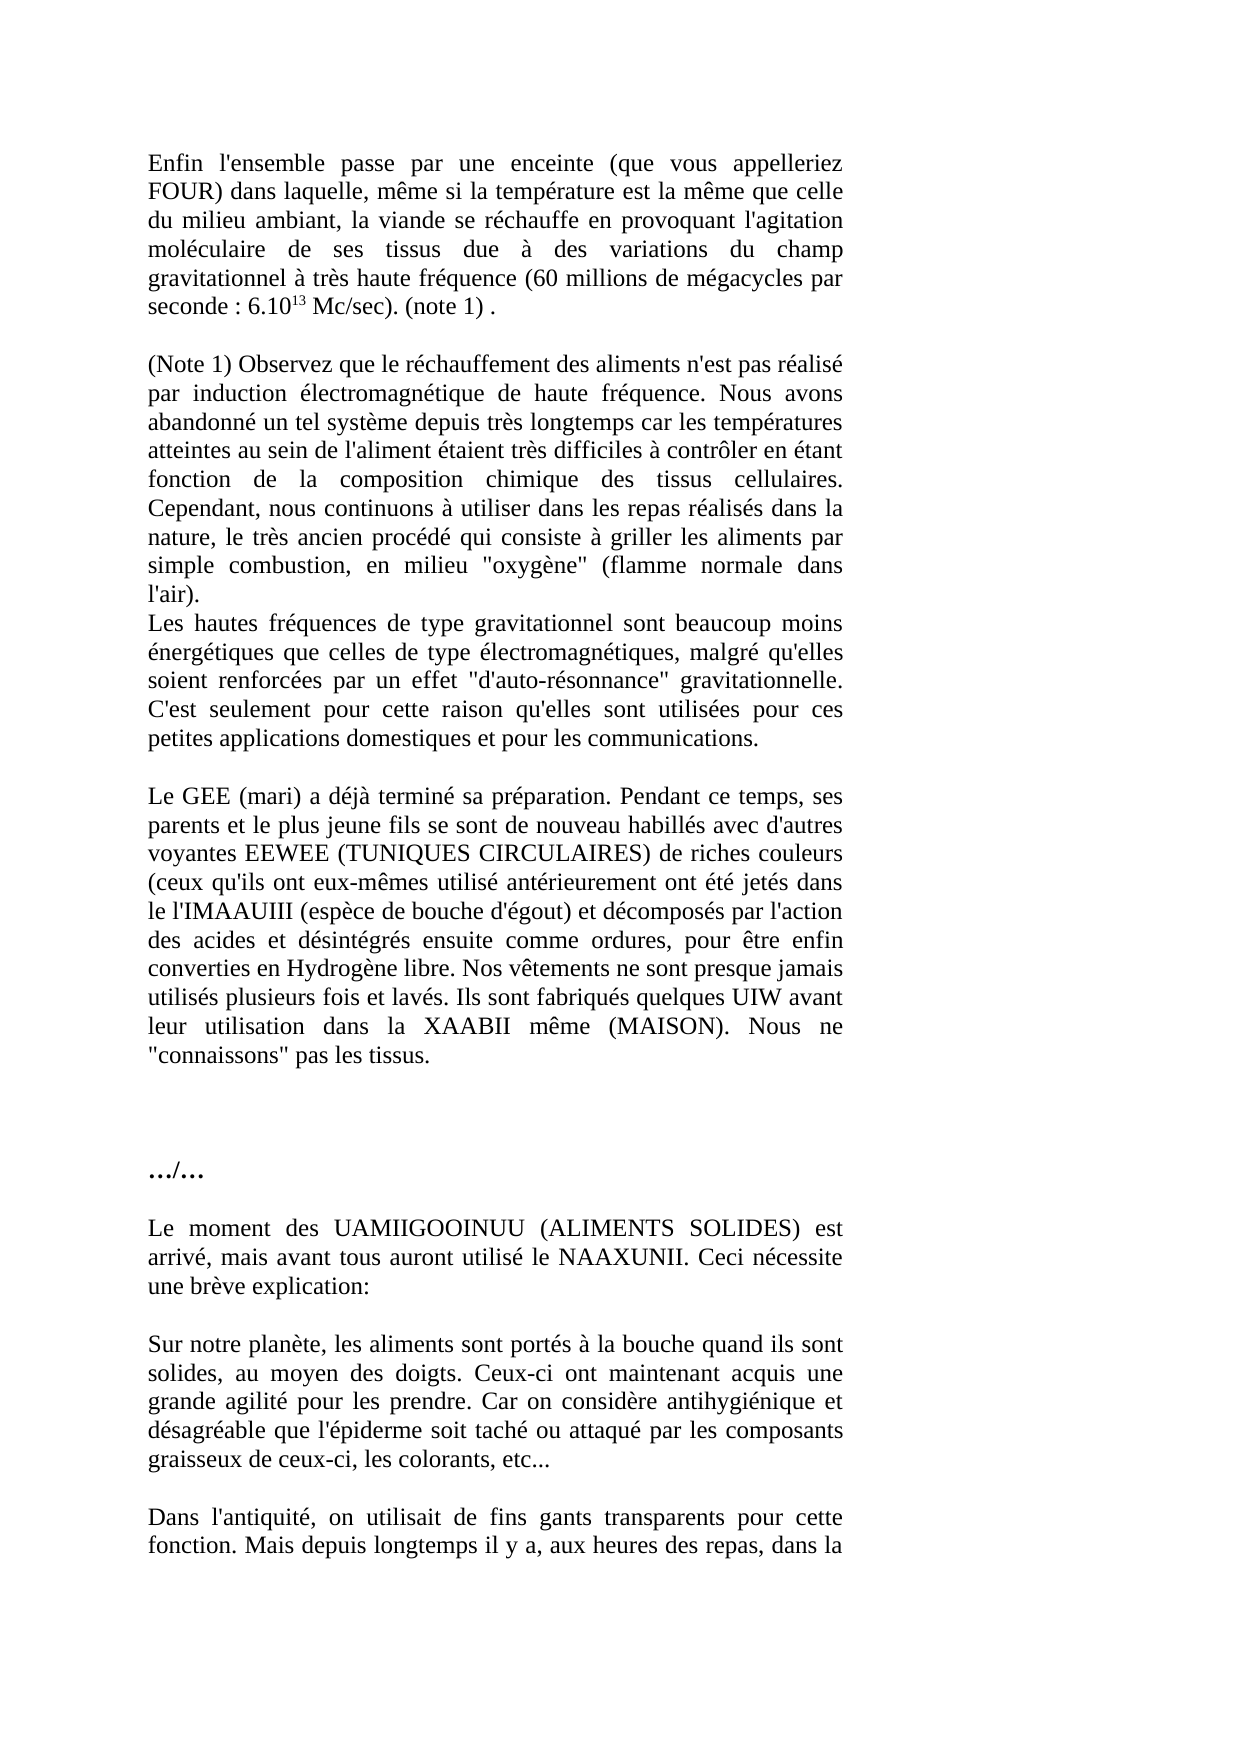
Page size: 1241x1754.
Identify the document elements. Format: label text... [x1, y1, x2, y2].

text …/… [148, 1156, 844, 1184]
text Le moment des UAMIIGOOINUU (ALIMENTS SOLIDES) est arrivé, mais avant tous auront utilisé le NAAXUNII. Ceci nécessite une brève explication: [148, 1213, 844, 1300]
text Le GEE (mari) a déjà terminé sa préparation. Pendant ce temps, ses parents et le plus jeune fils se sont de nouveau habillés avec d'autres voyantes EEWEE (TUNIQUES CIRCULAIRES) de riches couleurs (ceux qu'ils ont eux-mêmes utilisé antérieurement ont été jetés dans le l'IMAAUIII (espèce de bouche d'égout) et décomposés par l'action des acides et désintégrés ensuite comme ordures, pour être enfin converties en Hydrogène libre. Nos vêtements ne sont presque jamais utilisés plusieurs fois et lavés. Ils sont fabriqués quelques UIW avant leur utilisation dans la XAABII même (MAISON). Nous ne "connaissons" pas les tissus. [148, 781, 844, 1068]
text (Note 1) Observez que le réchauffement des aliments n'est pas réalisé par induction électromagnétique de haute fréquence. Nous avons abandonné un tel système depuis très longtemps car les températures atteintes au sein de l'aliment étaient très difficiles à contrôler en étant fonction de la composition chimique des tissus cellulaires. Cependant, nous continuons à utiliser dans les repas réalisés dans la nature, le très ancien procédé qui consiste à griller les aliments par simple combustion, en milieu "oxygène" (flamme normale dans l'air). Les hautes fréquences de type gravitationnel sont beaucoup moins énergétiques que celles de type électromagnétiques, malgré qu'elles soient renforcées par un effet "d'auto-résonnance" gravitationnelle. C'est seulement pour cette raison qu'elles sont utilisées pour ces petites applications domestiques et pour les communications. [148, 349, 844, 752]
text Dans l'antiquité, on utilisait de fins gants transparents pour cette fonction. Mais depuis longtemps il y a, aux heures des repas, dans la [148, 1502, 844, 1559]
text Sur notre planète, les aliments sont portés à la bouche quand ils sont solides, au moyen des doigts. Ceux-ci ont maintenant acquis une grande agilité pour les prendre. Car on considère antihygiénique et désagréable que l'épiderme soit taché ou attaqué par les composants graisseux de ceux-ci, les colorants, etc... [148, 1329, 844, 1473]
text Enfin l'ensemble passe par une enceinte (que vous appelleriez FOUR) dans laquelle, même si la température est la même que celle du milieu ambiant, la viande se réchauffe en provoquant l'agitation moléculaire de ses tissus due à des variations du champ gravitationnel à très haute fréquence (60 millions de mégacycles par seconde : 6.1013 Mc/sec). (note 1) . [148, 148, 844, 320]
